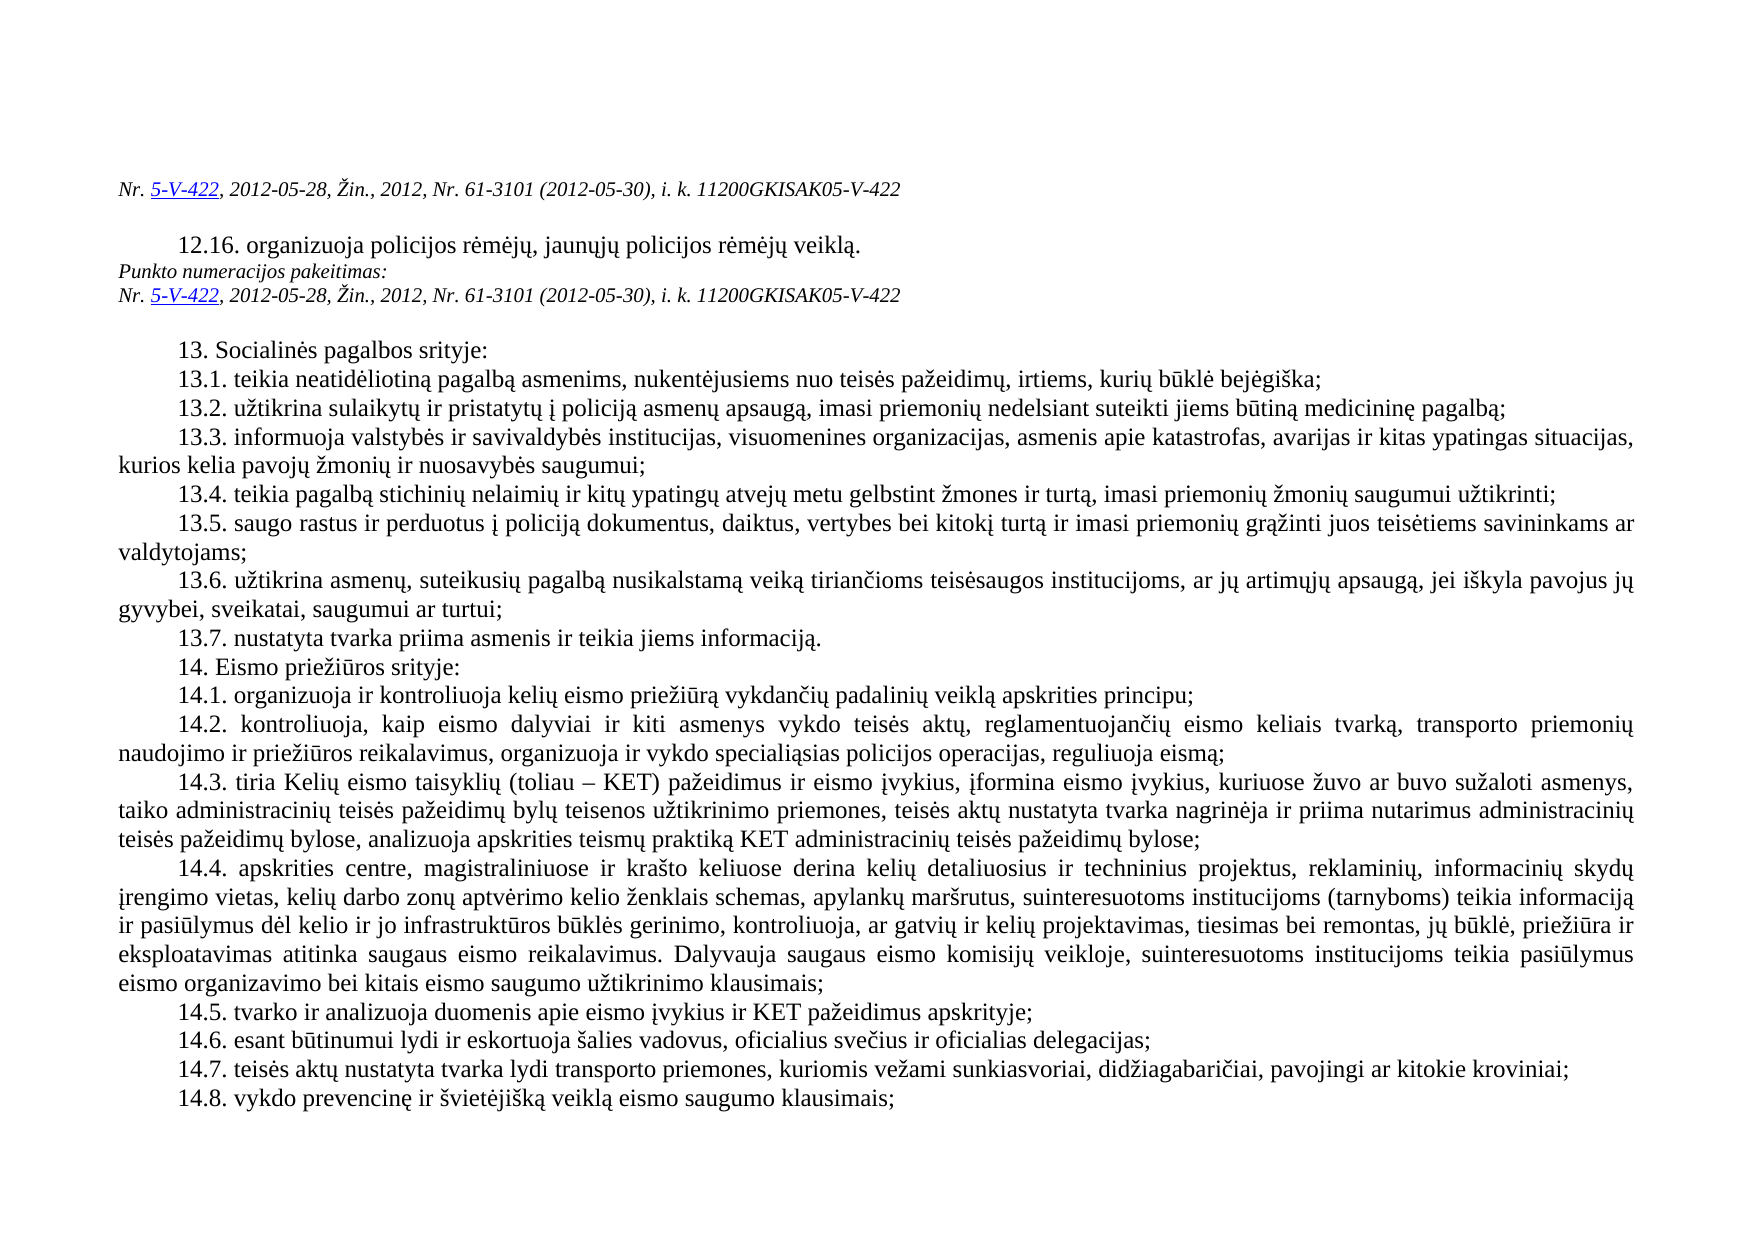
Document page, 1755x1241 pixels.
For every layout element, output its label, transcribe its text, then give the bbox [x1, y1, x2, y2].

text 14.6. esant būtinumui lydi ir eskortuoja šalies vadovus, oficialius svečius ir oficialias delegacijas; [118, 1026, 1636, 1054]
text Nr. 5-V-422, 2012-05-28, Žin., 2012, Nr. 61-3101 (2012-05-30), i. k. 11200GKISAK05-V-422 [118, 283, 1636, 307]
text 13.1. teikia neatidėliotiną pagalbą asmenims, nukentėjusiems nuo teisės pažeidimų, irtiems, kurių būklė bejėgiška; [118, 364, 1636, 393]
text 13.5. saugo rastus ir perduotus į policiją dokumentus, daiktus, vertybes bei kitokį turtą ir imasi priemonių grąžinti juos teisėtiems savininkams ar valdytojams; [118, 508, 1636, 566]
text 12.16. organizuoja policijos rėmėjų, jaunųjų policijos rėmėjų veiklą. [118, 230, 1636, 259]
text 13.6. užtikrina asmenų, suteikusių pagalbą nusikalstamą veiką tiriančioms teisėsaugos institucijoms, ar jų artimųjų apsaugą, jei iškyla pavojus jų gyvybei, sveikatai, saugumui ar turtui; [118, 566, 1636, 623]
text 13.2. užtikrina sulaikytų ir pristatytų į policiją asmenų apsaugą, imasi priemonių nedelsiant suteikti jiems būtiną medicininę pagalbą; [118, 393, 1636, 422]
text Punkto numeracijos pakeitimas: [118, 259, 1636, 283]
text 14.1. organizuoja ir kontroliuoja kelių eismo priežiūrą vykdančių padalinių veiklą apskrities principu; [118, 681, 1636, 709]
text 13.3. informuoja valstybės ir savivaldybės institucijas, visuomenines organizacijas, asmenis apie katastrofas, avarijas ir kitas ypatingas situacijas, kurios kelia pavojų žmonių ir nuosavybės saugumui; [118, 422, 1636, 479]
text 13.4. teikia pagalbą stichinių nelaimių ir kitų ypatingų atvejų metu gelbstint žmones ir turtą, imasi priemonių žmonių saugumui užtikrinti; [118, 479, 1636, 508]
text 14.8. vykdo prevencinę ir švietėjišką veiklą eismo saugumo klausimais; [118, 1083, 1636, 1112]
text 14.3. tiria Kelių eismo taisyklių (toliau – KET) pažeidimus ir eismo įvykius, įformina eismo įvykius, kuriuose žuvo ar buvo sužaloti asmenys, taiko administracinių teisės pažeidimų bylų teisenos užtikrinimo priemones, teisės aktų nustatyta tvarka nagrinėja ir priima nutarimus administracinių teisės pažeidimų bylose, analizuoja apskrities teismų praktiką KET administracinių teisės pažeidimų bylose; [118, 767, 1636, 853]
text 14.7. teisės aktų nustatyta tvarka lydi transporto priemones, kuriomis vežami sunkiasvoriai, didžiagabaričiai, pavojingi ar kitokie kroviniai; [118, 1054, 1636, 1083]
text 14. Eismo priežiūros srityje: [118, 652, 1636, 681]
text 13. Socialinės pagalbos srityje: [118, 336, 1636, 364]
text 14.2. kontroliuoja, kaip eismo dalyviai ir kiti asmenys vykdo teisės aktų, reglamentuojančių eismo keliais tvarką, transporto priemonių naudojimo ir priežiūros reikalavimus, organizuoja ir vykdo specialiąsias policijos operacijas, reguliuoja eismą; [118, 709, 1636, 767]
text 14.5. tvarko ir analizuoja duomenis apie eismo įvykius ir KET pažeidimus apskrityje; [118, 997, 1636, 1026]
text 14.4. apskrities centre, magistraliniuose ir krašto keliuose derina kelių detaliuosius ir techninius projektus, reklaminių, informacinių skydų įrengimo vietas, kelių darbo zonų aptvėrimo kelio ženklais schemas, apylankų maršrutus, suinteresuotoms institucijoms (tarnyboms) teikia informaciją ir pasiūlymus dėl kelio ir jo infrastruktūros būklės gerinimo, kontroliuoja, ar gatvių ir kelių projektavimas, tiesimas bei remontas, jų būklė, priežiūra ir eksploatavimas atitinka saugaus eismo reikalavimus. Dalyvauja saugaus eismo komisijų veikloje, suinteresuotoms institucijoms teikia pasiūlymus eismo organizavimo bei kitais eismo saugumo užtikrinimo klausimais; [118, 853, 1636, 997]
text 13.7. nustatyta tvarka priima asmenis ir teikia jiems informaciją. [118, 623, 1636, 652]
text Nr. 5-V-422, 2012-05-28, Žin., 2012, Nr. 61-3101 (2012-05-30), i. k. 11200GKISAK05-V-422 [118, 177, 1636, 201]
